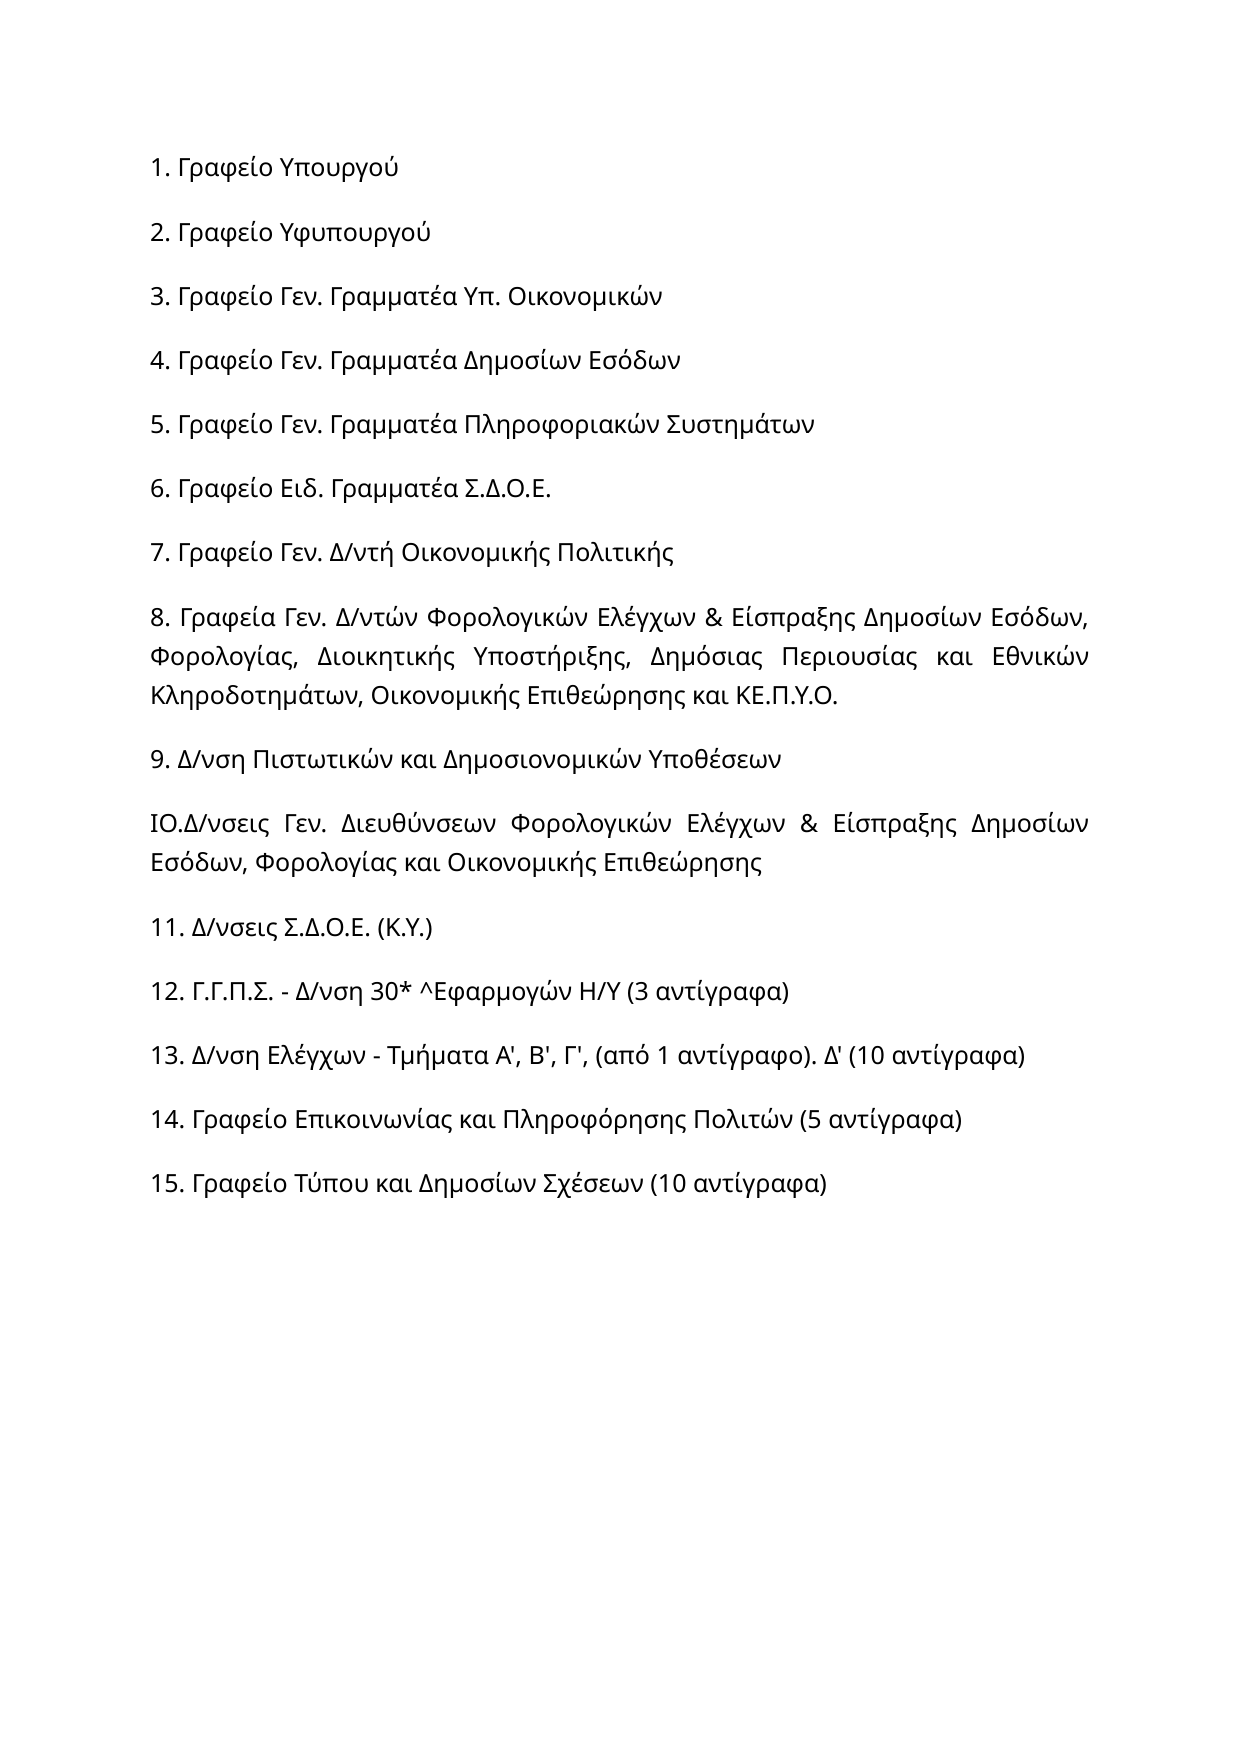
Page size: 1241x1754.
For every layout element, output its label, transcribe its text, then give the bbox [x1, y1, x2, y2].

text 7. Γραφείο Γεν. Δ/ντή Οικονομικής Πολιτικής [150, 535, 1090, 569]
text ΙΟ.Δ/νσεις Γεν. Διευθύνσεων Φορολογικών Ελέγχων & Είσπραξης Δημοσίων Εσόδων, Φορολογίας και Οικονομικής Επιθεώρησης [150, 806, 1090, 879]
text 14. Γραφείο Επικοινωνίας και Πληροφόρησης Πολιτών (5 αντίγραφα) [150, 1102, 1090, 1136]
text 2. Γραφείο Υφυπουργού [150, 214, 1090, 248]
text 5. Γραφείο Γεν. Γραμματέα Πληροφοριακών Συστημάτων [150, 407, 1090, 441]
text 11. Δ/νσεις Σ.Δ.Ο.Ε. (K.Y.) [150, 909, 1090, 943]
text 9. Δ/νση Πιστωτικών και Δημοσιονομικών Υποθέσεων [150, 742, 1090, 776]
text 6. Γραφείο Ειδ. Γραμματέα Σ.Δ.Ο.Ε. [150, 471, 1090, 505]
text 8. Γραφεία Γεν. Δ/ντών Φορολογικών Ελέγχων & Είσπραξης Δημοσίων Εσόδων, Φορολογίας, Διοικητικής Υποστήριξης, Δημόσιας Περιουσίας και Εθνικών Κληροδοτημάτων, Οικονομικής Επιθεώρησης και ΚΕ.Π.Υ.Ο. [150, 599, 1090, 712]
text 13. Δ/νση Ελέγχων - Τμήματα Α', Β', Γ', (από 1 αντίγραφο). Δ' (10 αντίγραφα) [150, 1037, 1090, 1072]
text 4. Γραφείο Γεν. Γραμματέα Δημοσίων Εσόδων [150, 342, 1090, 377]
text 12. Γ.Γ.Π.Σ. - Δ/νση 30* ^Εφαρμογών Η/Υ (3 αντίγραφα) [150, 973, 1090, 1007]
text 1. Γραφείο Υπουργού [150, 150, 1090, 184]
text 3. Γραφείο Γεν. Γραμματέα Υπ. Οικονομικών [150, 278, 1090, 312]
text 15. Γραφείο Τύπου και Δημοσίων Σχέσεων (10 αντίγραφα) [150, 1166, 1090, 1200]
